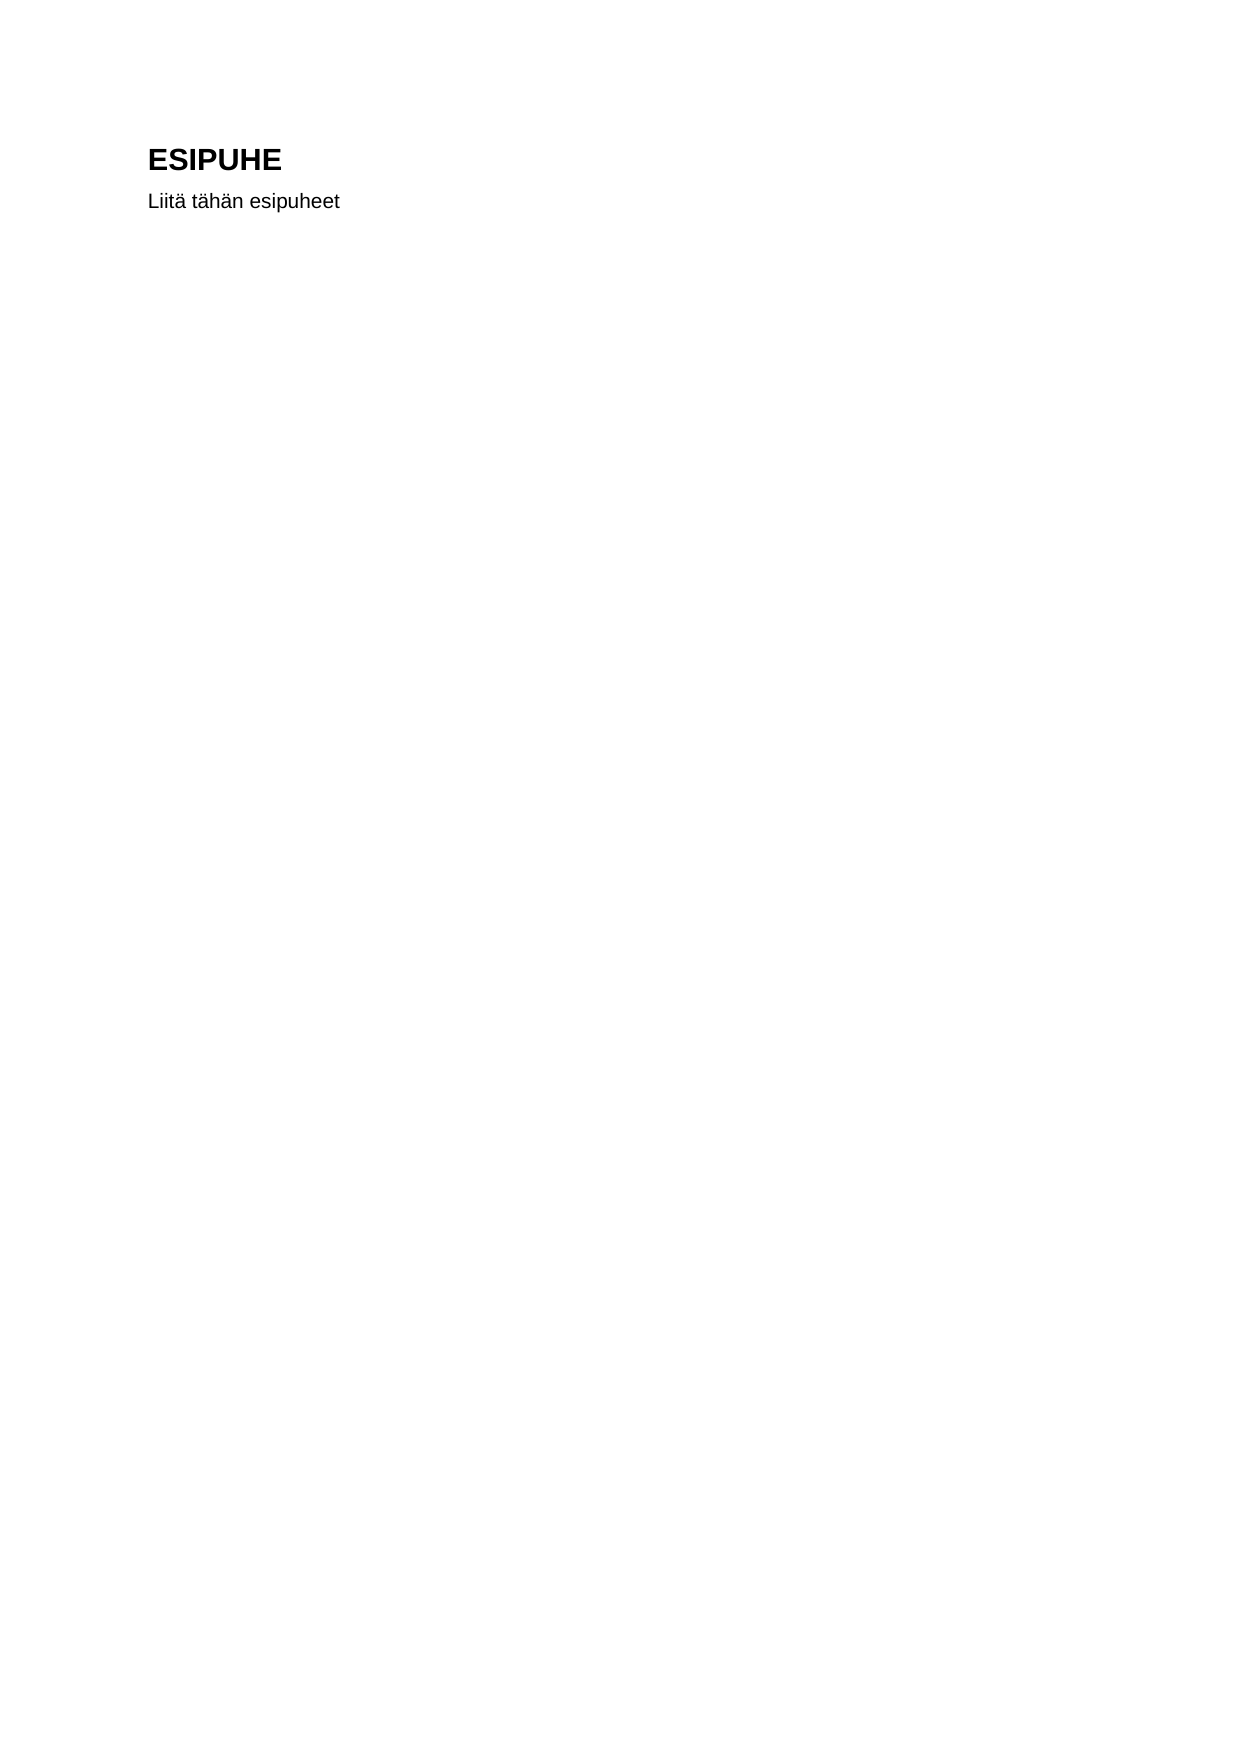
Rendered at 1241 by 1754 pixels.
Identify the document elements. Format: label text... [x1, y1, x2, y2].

subtitle ESIPUHE [148, 143, 1093, 177]
text Liitä tähän esipuheet [148, 190, 1093, 213]
